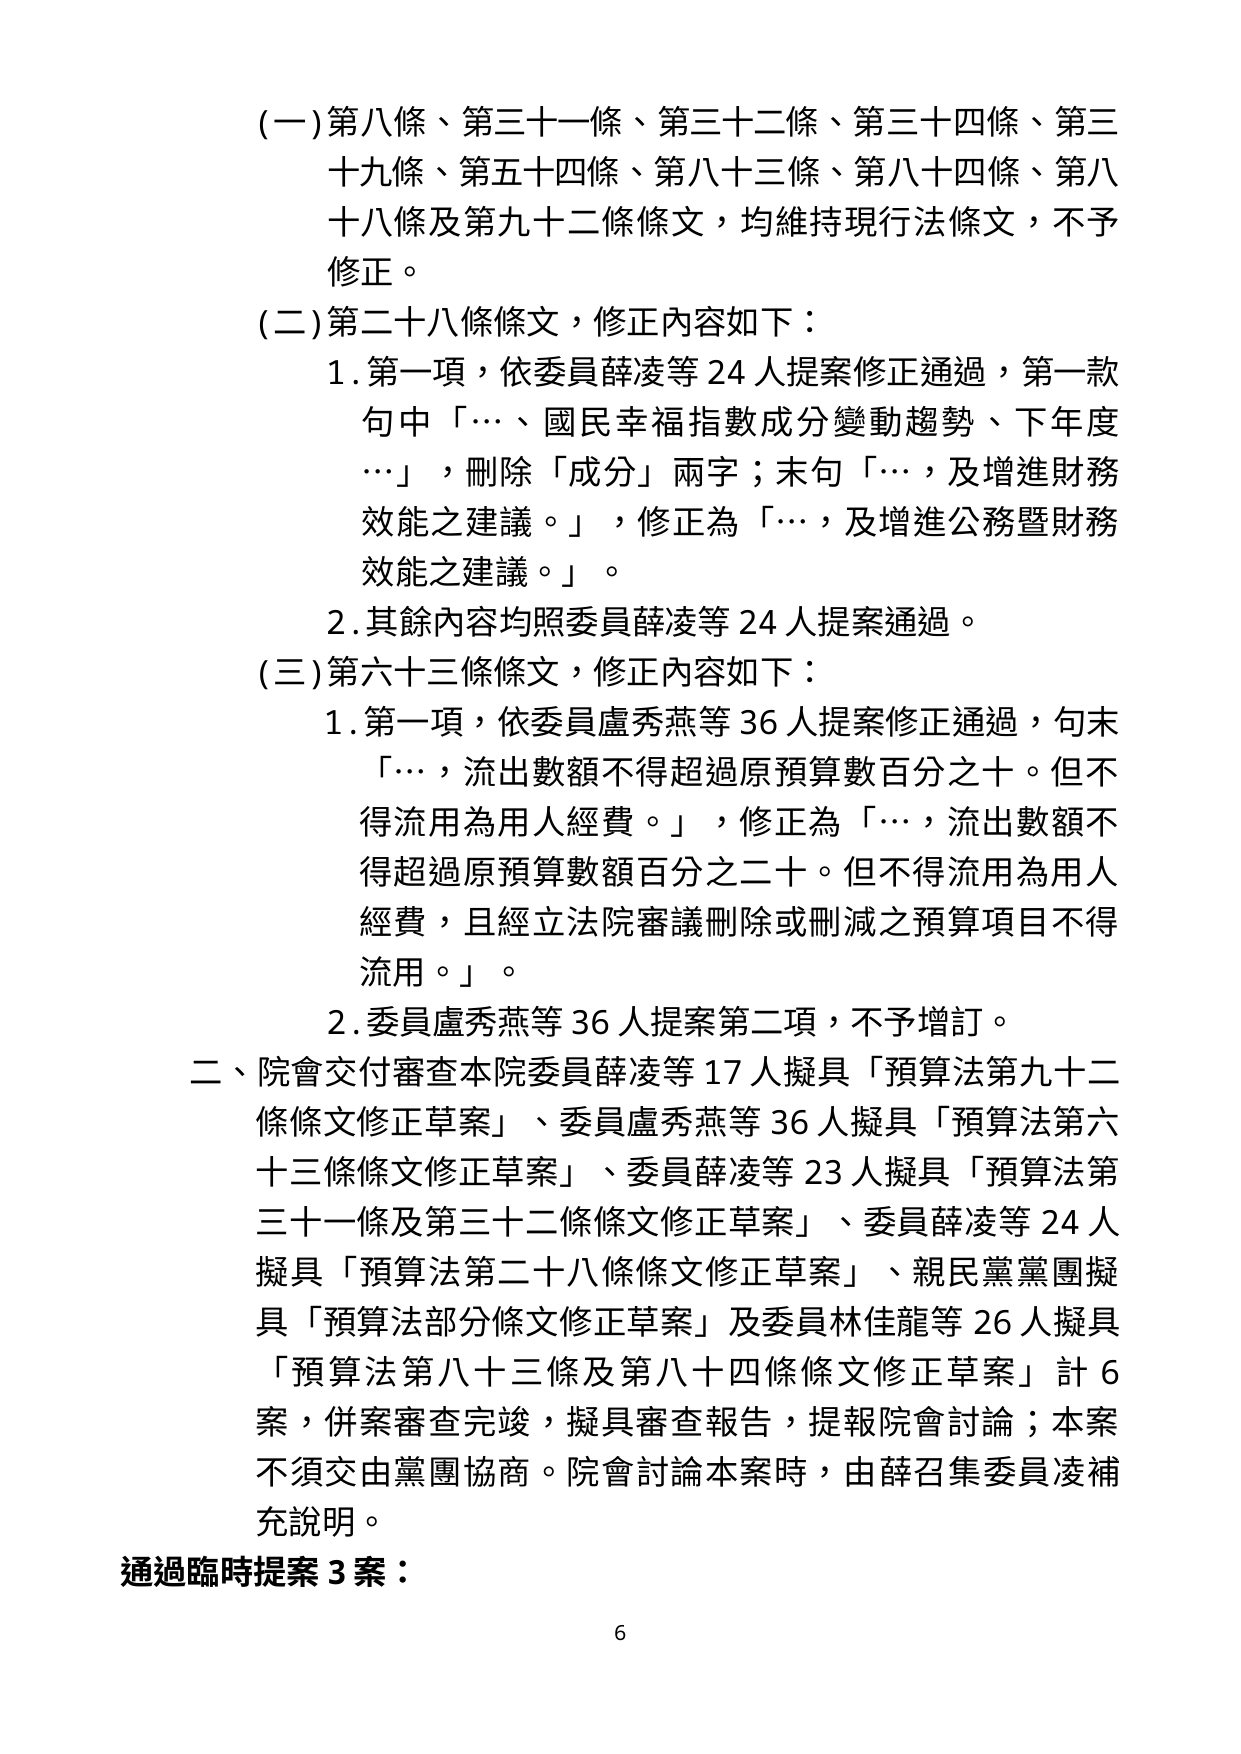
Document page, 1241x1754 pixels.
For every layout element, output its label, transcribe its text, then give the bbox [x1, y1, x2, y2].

text 二、院會交付審查本院委員薛凌等17人擬具「預算法第九十二條條文修正草案」、委員盧秀燕等36人擬具「預算法第六十三條條文修正草案」、委員薛凌等23人擬具「預算法第三十一條及第三十二條條文修正草案」、委員薛凌等24人擬具「預算法第二十八條條文修正草案」、親民黨黨團擬具「預算法部分條文修正草案」及委員林佳龍等26人擬具「預算法第八十三條及第八十四條條文修正草案」計6案，併案審查完竣，擬具審查報告，提報院會討論；本案不須交由黨團協商。院會討論本案時，由薛召集委員凌補充說明。 [189, 1044, 1120, 1544]
text 2.其餘內容均照委員薛凌等24人提案通過。 [326, 594, 1120, 644]
text (二)第二十八條條文，修正內容如下： [253, 294, 1120, 344]
text 1.第一項，依委員薛凌等24人提案修正通過，第一款句中「…、國民幸福指數成分變動趨勢、下年度…」，刪除「成分」兩字；末句「…，及增進財務效能之建議。」，修正為「…，及增進公務暨財務效能之建議。」。 [326, 344, 1120, 594]
text 2.委員盧秀燕等36人提案第二項，不予增訂。 [326, 994, 1120, 1044]
text 通過臨時提案3案： [120, 1544, 1120, 1594]
text (三)第六十三條條文，修正內容如下： [253, 644, 1120, 694]
text (一)第八條、第三十一條、第三十二條、第三十四條、第三十九條、第五十四條、第八十三條、第八十四條、第八十八條及第九十二條條文，均維持現行法條文，不予修正。 [253, 94, 1120, 294]
text 1.第一項，依委員盧秀燕等36人提案修正通過，句末「…，流出數額不得超過原預算數百分之十。但不得流用為用人經費。」，修正為「…，流出數額不得超過原預算數額百分之二十。但不得流用為用人經費，且經立法院審議刪除或刪減之預算項目不得流用。」。 [323, 694, 1120, 994]
